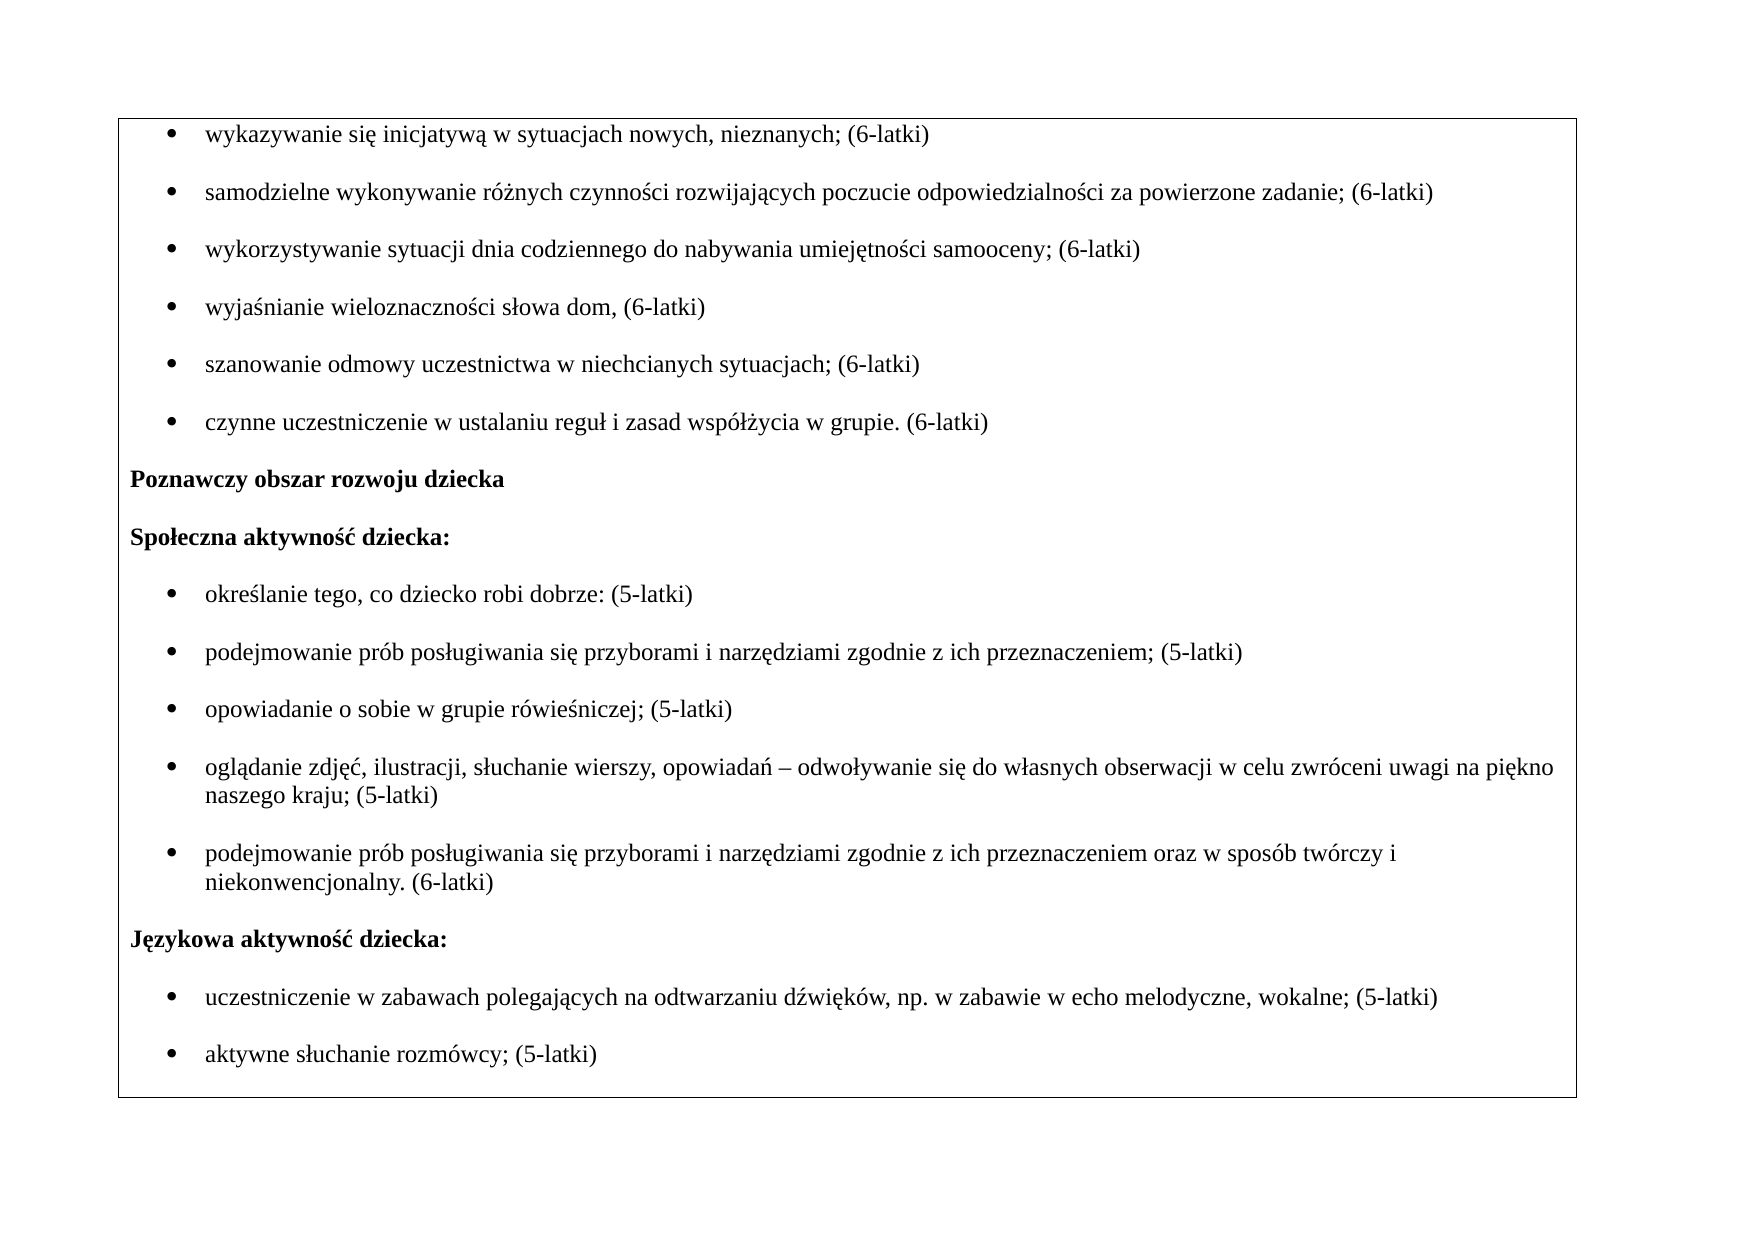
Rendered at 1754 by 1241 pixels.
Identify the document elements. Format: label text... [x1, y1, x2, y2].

table_cell Treści programowe: Fizyczny obszar rozwoju dziecka Społeczna aktywność dziecka: zawracanie uwagi na kulturę spożywania posiłków; (5-latki) samodzielne rozbieranie się i ubieranie oraz dbanie o swoją garderobę; (5-latki) porządkowanie po sobie miejsc zabaw, pracy i spożywania posiłków; (5-latki) dbanie o porządek na półkach indywidualnych; (5-latki) spożywanie posiłków – korzystanie z serwetek; (6-latki) wiązanie obuwia; (6-latki) wykazywanie inicjatywy w dbałości o salę zajęć. (6-latki) Językowa aktywność dziecka: rozwijanie sprawności całego ciała (w toku wykonywania czynności samoobsługowych, zabaw ruchowych i ćwiczeń gimnastycznych); (5-latki) wykonywanie czynności wymagających zaangażowania mięśni dłoni, np.: lepienie z plasteliny, zgniatanie i zaginanie papieru, wycinanie, wydzieranie; (5-latki) rozwijanie koordynacji wzrokowo-ruchowej, np.: powtarzanie ruchów innej osoby w czasie zabawy; (5-latki) wykonywanie czynności z dużym i małym napięciem mięśniowym w toku zabaw ruchowych i ćwiczeń plastycznych; (5-latki) odwzorowywanie elementów (przerysowywanie, rysowanie według wzoru, kalkowanie); (5-latki) określanie kierunku pisania (rysownia) – od lewej strony linii do prawej i od góry kartki do dołu; (6-latki) rozwijanie koordynacji ruchowej (głownie skoordynowanej współpracy ruchów ramienia, przedramienia, nadgarstka i palców); (6-latki) rozwijanie koordynacji ruchowo-słuchowo-wzrokowej; (6-latki) gospodarowanie przestrzenią kartki (wykonywanie prac plastycznych na papierze o różnych formatach – z tendencją do przechodzenia do małych, zamkniętych powierzchni); (6-latki) nabywanie płynności ruchów rąk (np. w toku swobodnych ruchów tanecznych, gimnastycznych ćwiczeń ramion, zadań plastycznych wymagających zamalowania dużych przestrzeni kartki); (6-latki) nabywanie precyzji wykonywania ruchów dłońmi (np. ubieranie lalek, zapinanie guzików, wiązanie sznurowadeł, dekorowanie kartki). (6-latki) Artystyczna aktywność dziecka: uczestniczenie w zabawach rytmicznych, ruchowych, pląsach przy muzyce; (5-latki) uczestniczenie w zabawach konstrukcyjno-technicznych wykorzystujących doświadczenia zbierane podczas poznawania środowiska technicznego, np. składanie zabawek z oddzielnych części, budowanie różnych konstrukcji z klocków, przezywanie radości z pozytywnych efektów swoich działań; (5-latki) improwizowanie ruchowe do dowolniej muzyki; (6-latki) samodzielne używanie wybranych narzędzi, przyborów, wybieranie materiałów, organizowanie sobie stanowiska pracy i porządkowanie go po zakończonej pracy. (6-latki) Ruchowa i zdrowotna aktywność dziecka: nazywanie części ciała; (5-latki) utrwalanie orientacji w schemacie własnego ciała i ciała drugiej osoby (np. w kontekście kształtowania prawidłowej postawy); (5-latki) uczestniczenie w zabawach ruchowych: kształtujących postawę, orientacyjno-porządkowych, bieżnych, z elementami skoku, podskoku, z elementami toczenia, z elementami rzutu, chwytu, równoważnych, organizowanych metodą opowieści ruchowych, ze śpiewem; (5-latki) uczestniczenie w zabawach organizowanych w terenie (w ogrodzie przedszkolnym, w parku, na boisku) w różnych porach roku (na śniegu, w wodzie); (5-latki) uczestniczenie w ćwiczeniach gimnastycznych; (5-latki) wykorzystywanie w zabawach i ćwiczeniach niekonwencjonalnych przyborów, np. plastikowych butelek, gumy pasmanteryjnej, gazet, sznurków, pudełek; (5-latki) ubieranie się odpowiednio do warunków atmosferycznych występujących w danej porze roku (zapobieganie przegrzaniu i zmarznięciu); (5-latki) przebywanie na świeżym powietrzu; uczestniczenie w spacerach, zabawach i ćwiczeniach ruchowych; (5-latki) dbanie o higienę poprzez codzienne mycie całego ciała, mycie zębów po posiłkach, samodzielne korzystanie z toalety, mycie rak, zwłaszcza po pobycie w toalecie i po zabawie na świeżym powietrzu, utrzymywanie czystości odzieży, obuwia; zwracanie uwagi na estetyczny wygląd, samodzielne ubieranie się i rozbieranie, dbanie o rzeczy osobiste, codzienne zmienianie bielizny, nieużywanie cudzych grzebieni, szczotek, ręczników, zachowywanie porządku w miejscu zabawy, pracy, nauki; (5-latki) sygnalizowanie nauczycielowi złego samopoczucia; (5-latki) wyrabianie nawyków zdrowotnych, np. samodzielnego ubierania się, poprawnego korzystania z toalety, właściwego zachowania się przy stole, przestrzegania zasad bezpieczeństwa w toku zabaw ruchowych i innych; (5-latki) aktywne uczestniczenie w zabawach na świeżym powietrzu; (5-latki) przeplatanie aktywności ruchowej z odpoczynkiem; (5latki) bezpieczne posługiwanie się nożyczkami; (5-latki) wybieranie bezpiecznego miejsca do zabaw; (5-latki) bezpieczne korzystanie ze sprzętu sportowego, urządzeń znajdujących się na placu zabaw; (5-latki) informowanie nauczyciela o wszystkich sytuacjach budzących wątpliwości i obawy; (5-latki) naśladowanie ruchów wykonywanych przez nauczyciela, odtwarzanie ruchem całego ciała lub samych rąk sposobów poruszania się zwierząt itp.; (5-latki) zacieśnianie kontaktów interpersonalnych z grupą poprzez wspólne organizowanie zabaw ruchowych; (6-latki) odpowiednie dobieranie miejsc zabaw przy stoliku, biurku (miejsce dobrze oświetlone, krzesło dopasowane do wzrostu dziecka); (6-latki) bezpieczne posługiwanie się przyborami, np. igłą, nożyczkami, młotkiem; (6-latki) sygnalizowanie potrzeby pomocy w sytuacjach zagrożenia, zwracanie się do osób, które mogą tej pomocy udzielić. (6-latki) Emocjonalny obszar rozwoju dziecka Społeczna aktywność dziecka: wyrażanie i nazywanie różnych emocji podczas zabaw; (5-latki) określanie sytuacji wywołujących różne emocje, np.: radość, złość, smutek, strach; (5-latki) radzenie sobie z emocjami poprzez udział w zabawach , rozmowach, słuchaniu wybranych utworów literackich; (5-latki) zapraszanie innych dzieci do wspólnej zabawy; (5-latki) szanowanie wytworów pracy innych oraz ich własności; (5-latki) dzielenie się wrażeniami, spostrzeżeniami z obserwacji danego zdarzenia, danej sytuacji; (5-latki) zwracanie się o pomoc w trudnych sytuacjach; (5-latki) dostrzeganie, że rośliny i zwierzęta mają swoje potrzeby; dbanie o nie (np. dokarmianie ptaków zimą); (5-latki) szanowanie odmowy uczestnictwa w niechcianych sytuacjach; (6-latki) otaczanie troską roślin i zwierząt; (6-latki) czerpanie radości i satysfakcji z przebywania na lonie natury; (6-latki) czynny udział w dekorowaniu sali; (6-latki) podejmowanie prób samodzielnego rozwiązywania problemu. (6-latki) Społeczny obszar rozwoju dziecka Społeczna aktywność dziecka: prezentowanie swoich wyrobów, dokonanie samooceny ich wykonania; (5-latki) uczestniczenie w sytuacjach stwarzających możliwość wyboru, przewidywanie skutków zachowań, zwracanie uwagi na konsekwencje wynikające z danego wyboru; (5-latki) przestrzeganie wspólnie ustalonych umów i zasad regulujących współżycie w grupie; (5-latki) dostrzeganie potrzeb innych, szanowanie ich; (5-latki) cieszenie się z sukcesów drugiej osoby; (5-latki) pomaganie kolegom w sytuacjach wywołujących smutek; (5-latki) szanowanie wytworów pracy innych oraz ich własności; (5-latki) współdziałanie podczas zabaw, gier, tańców integracyjnych; (5-latki) unikanie zachować agresywnych, powstrzymywanie ich, dążenie do kompromisu; (5-latki) uczestniczenie we wspólnych zabawach, np.: ruchowych, prowadzonych metodą Rudolfa Labana, Weroniki Sherborne, wspólne wykonywanie prac plastycznych; (5-latki) dzielenie się wrażeniami, spostrzeżeniami z obserwacji danego zdarzenia, danej sytuacji; (5-latki) odpowiadanie na zadane pytania, formułowanie własnych pytań; (5-latki) wykazywanie się inicjatywą w sytuacjach nowych, nieznanych; (6-latki) samodzielne wykonywanie różnych czynności rozwijających poczucie odpowiedzialności za powierzone zadanie; (6-latki) wykorzystywanie sytuacji dnia codziennego do nabywania umiejętności samooceny; (6-latki) wyjaśnianie wieloznaczności słowa dom, (6-latki) szanowanie odmowy uczestnictwa w niechcianych sytuacjach; (6-latki) czynne uczestniczenie w ustalaniu reguł i zasad współżycia w grupie. (6-latki) Poznawczy obszar rozwoju dziecka Społeczna aktywność dziecka: określanie tego, co dziecko robi dobrze: (5-latki) podejmowanie prób posługiwania się przyborami i narzędziami zgodnie z ich przeznaczeniem; (5-latki) opowiadanie o sobie w grupie rówieśniczej; (5-latki) oglądanie zdjęć, ilustracji, słuchanie wierszy, opowiadań – odwoływanie się do własnych obserwacji w celu zwróceni uwagi na piękno naszego kraju; (5-latki) podejmowanie prób posługiwania się przyborami i narzędziami zgodnie z ich przeznaczeniem oraz w sposób twórczy i niekonwencjonalny. (6-latki) Językowa aktywność dziecka: uczestniczenie w zabawach polegających na odtwarzaniu dźwięków, np. w zabawie w echo melodyczne, wokalne; (5-latki) aktywne słuchanie rozmówcy; (5-latki) wyklaskiwanie rytmicznych fragmentów piosenek; (5-latki) wyrażanie swoich myśli, potrzeb, przeżyć w rozmowach z rówieśnikami w codziennych sytuacjach; (5-latki) swobodne rozmowy na tematy bliskie dzieciom w kontaktach grupowych; (5-latki) przekazywanie swoich odczuć, intencji w sposób werbalny i niewerbalny; (5-latki) stosowanie w wypowiedziach właściwych form fleksyjnych wszystkich odmiennych części mowy: czasownika, rzeczownika, zaimka, przymiotnika, liczebnika; (5-latki) wypowiadanie się złożonymi zdaniami, stosowanie kilkuzdaniowej wypowiedzi; (5-latki) odpowiadanie na pytania, poprawne formułowanie pytań; (5-latki) obserwowanie otoczenia, wymienianie jego elementów, porównywanie ich z tym, co się znajduje dalej; (5-latki) wymawianie samogłosek, a potem wymawianie za nauczycielem spółgłosek; (5-latki) słuchanie zdań, wyodrębnianie w nich słów; liczenie słów w zdaniach; układanie zdań z określonej liczby słów; określanie kolejnych słów w zdaniu; (5-latki) układanie rymów do podanych słów; (5-latki) wyodrębnianie w słowach sylab, określanie ich kolejności; dzielenie słów na sylaby; liczenie sylab w słowach; tworzenie słów rozpoczynających się, kończących się dana sylabą; (5-latki) umiejętne odczytywanie często stosowanych oznaczeń i symboli; (5-latki) zwracanie uwagi na fakt, że czytanie obok mówienia i pisania jest jedną z form komunikowania się ludzi; (5-latki) rozpoznawanie liter drukowanych – małych i wielkich (5-latki) całościowe rozpoznawanie napisów umieszczonych w sali zajęć – nazw znajdujących się tam zabawek, kącików zainteresowań, roślin (sukcesywne ich wymienianie); (5-latki) wykonywanie ćwiczeń rozwijających orientacje przestrzenną (przygotowanie do czytania od lewej strony do prawej); (5-latki) rozumienie wybranych znaków umownych; (5-latki) sprawne posługiwanie się mową w różnych sytuacjach; (6-latki) układanie historyjek obrazkowych, opowiadanie ich, dopowiadanie ich zakończeń; (6-latki) mówienie z właściwą dla siebie intonacją; (6-latki) używanie spójników w celu uzyskania dłuższych wypowiedzi; (6-latki) prawidłowe stosowanie przyimków; (6-latki) posługiwanie się poprawną mową; (6-latki) poprawne wypowiadanie się w czasach przyszłym i przeszłym; (6-latki) stosowanie słów przeciwstawnych, zdrobnień, zgrubień; (6-latki) formułowanie dłuższych wypowiedzi na ważne tematy, samodzielne werbalizowanie własnych potrzeb i decyzji; (6-latki) formułowanie dłuższych wypowiedzi na dowolny temat; (6-latki) poznawanie zapisu swojego imienia i zapisu imion kolegów i koleżanek z grupy rozpoznawanie ich, układanie liter według wzoru; (6-latki) wyodrębnianie zdań w wypowiedziach, liczenie ich, układanie wypowiedzi, np. na temat obrazka, składającej się z określonej liczby zdań; (6-latki) wyodrębnianie w słowach głosek: w wygłosie, nagłosie, śródgłosie (6-latki) liczenie głosek w słowach; układanie słów rozpoczynających się, kończących się daną głoską: (6-latki) rozumienie różnic pomiędzy samogłoską i spółgłoską (6-latki) czytanie całościowe wyrazów, równoważników zdań; (6-latki) rozpoznawanie liter pisanych. (6-latki) Artystyczna aktywność dziecka: wspólne planowanie i przygotowywanie uroczystości na terenie przedszkola i poza nim; (5-latki) słuchanie piosenek w wykonaniu nauczyciela oraz nagrań; (5-latki) nauka piosenek fragmentami, metodą ze słuchu; (5-latki) śpiewanie piosenek – zbiorowe i indywidualne; (5-latki) wykorzystanie naturalnych efektów perkusyjnych (klaskania, tupania, stukania…) do akompaniamentu podczas słuchania lub śpiewania piosenek; (5-latki) poznawanie wyglądu instrumentów perkusyjnych: kołatki, grzechotki, bębenka, trójkąta, talerzy, drewienek i sposobu gry na nich; (5-latki) wykonywanie akompaniamentu do piosenek na instrumentach perkusyjnych oraz innych przedmiotach – indywidualnie lub grupowo (tworzenie orkiestry); (5-latki) wykonywanie prostych, jedno-, dwutaktowych tematów rytmicznych na instrumentach perkusyjnych; (5-latki) uczestniczenie w zabawach rytmicznych, ruchowych, pląsach przy muzyce; (5-latki) reagowanie na zmiany tempa i dynamiki utworu; (5-latki) estetyczne, rytmiczne poruszanie się przy muzyce; (5-latki) improwizowanie piosenki ruchem; (5-latki) dostrzeganie zmian w wysokości dźwięków; (5-latki) tworzenie galerii prac plastycznych dzieci, związanych, np. z porami roku; (5-latki) tworzenie różnych przestrzennych kompozycji z wykorzystaniem palców, dłoni, całego ciała; (5-latki) rysowanie, malowanie farbami plakatowymi, akwarelami z użyciem palców lub pędzli, na różnym podłożu; wycinanie, wydzieranie z różnych materiałów, obrysowywanie szablonów, lepienie z gliny, plasteliny, masy solnej i papierowej, modeliny, naklejanie, ugniatanie itd.; (5-latki) wykorzystywanie w pracach plastycznych materiałów odpadowych, np.: plastikowych butelek, gazet, pudełek, folii aluminiowej itp. oraz tworzywa przyrodniczego; (5-latki) odczuwanie radości z tworzenia, działania plastycznego; (5-latki) słuchanie, czytanych przez nauczyciela lub lektora, fragmentów literatury z odpowiednią intonacją i odpowiednim natężeniem głosu; zwracanie uwagi na piękno języka polskiego (5-latki) poznawanie urządzeń gospodarstwa domowego; (5-latki) wyrażanie swoich przeżyć wewnętrznych, uczuć poprzez różne formy ekspresji: słowną, ruchową, plastyczną, muzyczną; (5-latki) samodzielne śpiewanie piosenek z akompaniamentem muzycznym; (6-latki) wykonywanie instrumentów perkusyjnych z różnych materiałów; (6-latki) improwizowanie ruchowe dowolnej muzyki (6-latki) wyczuwanie akcentu metrycznego w taktach dwu-, trzy- i czteromiarowych; (6-latki) wykonywanie ćwiczeń dykcyjnych ćwiczących wyrazistość, intonację wypowiedzi; (6-latki) samodzielne używanie wybranych narzędzi, przyborów, wybieranie materiałów, organizowanie sobie stanowisk pracy; (6-latki) uczestniczenie w zabawach konstrukcyjno-technicznych, wykorzystujących doświadczenia zbierane podczas poznawania środowiska technicznego, np. składanie zabawek z oddzielnych części, budowanie różnych konstrukcji z klocków; przeżywanie radości z pozytywnych efektów swoich działań; (6-latki) poznawanie zasad działania wybranych urządzeń, np. odkurzacza, miksera, ekspresu, i zasad bezpiecznego korzystania z nich. (6-latki) Aktywność poznawcza: uczestniczenie w zabawach rozwijających: aktywność badawczą, umiejętność rozwiązywania problemów, myślenie, wyobrażenia, umiejętność klasyfikowania, uogólniania, rozumowania przyczynowo-skutkowego, poznawania samego siebie; (5-latki) uczestniczenie w zabawach organizowanych przez nauczyciela, dających dziecku satysfakcje i radość; (5-latki) wykorzystywanie w zabawach (także w sposób niekonwencjonalny) różnych zabawek, przedmiotów, znaków i symboli; (5-latki) rozpoznawanie przedmiotów, roślin, zwierząt za pomocą zmysłów: dotyku, smaku, węchu, wzroku, słuchu; (5-latki) dbanie o higienę zmysłów, np. unikanie hałasu, krzyku; (5-latki) mówienie z pamięci wierszy, rymowanek, piosenek w połączeniu z ruchem, obrazem, dźwiękiem; (5-latki) nauka na pamięć wierszy i piosenek treściowo bliskich dzieciom oraz sytuacjom, z jakimi się spotykają; (5-latki) uczestniczenie w zabawach, ćwiczeniach, pracach plastycznych, rozmowach, słuchaniu wierszy, opowiadań sprzyjających koncentracji uwagi; (5-latki) uczestniczenie w różnego rodzaju zabawach twórczych (tematycznych, konstrukcyjnych, ruchowych, z elementem pantomimy itd.): (5-latki) rozwijanie myślenia logicznego poprzez: określanie kolejności zdarzeń w różnych naturalnych sytuacjach, historyjkach; (5-latki) słuchanie rymowanek, wierszy, opisujących nierealne miejsca, postacie, zdarzenia; (5-latki) nazywanie i wskazywanie części ciała występujących podwójnie, parami – oczu, uszu, nóg; (5-latki) poruszanie się pod dyktando nauczyciela; (5-latki) wykonywanie ćwiczeń w parach; (5-latki) budowanie danego szeregu według wzrastającej lub malejącej liczby elementów, wielkości, natężenia barwy; (5-latki) łączenie przedmiotów w grupy na podstawie cechy percepcyjnej, np. barwy, wielkości, kształtu, a następnie cech funkcjonalnych; (5-latki) rozróżnianie błędnego liczenia od poprawnego; (5-latki) poznawanie charakterystycznych oznak zimy: krótkie dni, niska temperatura dokarmianie i dopajanie zwierząt w trudnych, zimowych warunkach; (5-latki) pomaganie zwierzętom, np. dokarmianie zwierząt w schronisku, ptaków zimą; (5-latki) rozwijanie wyobraźni przestrzennej (np. poprzez zastosowanie przestrzennych technik plastycznych, takich jak: konstruowanie, modelowanie itp., oraz pozostawianie swobody w zagospodarowaniu przestrzeni kartki w toku rysowania); (5-latki) nabywanie wrażliwości dotykowej (poprzez kontakt z różnym materiałem przeznaczonym do działalności plastyczno-konstrukcyjnej, np. sznurkiem, watą, folia aluminiową, papierem ściernym, styropianem); (5-latki) wyszukiwanie takich samych przedmiotów, obrazów, symboli graficznych; (5-latki) segregowanie danych symboli graficznych według przyjętego kryterium; (5-latki) inicjowanie różnego rodzaju zabaw z wykorzystaniem pomysłów dzieci; (6-latki) orientowanie się na kartce papieru, wskazywanie, np. prawego górnego rogu, lewego górnego rogu kartki itd.; (6-latki) rozwijanie myślenia logicznego poprzez: analizowanie, syntezowanie, porównywanie, klasyfikowanie; układanie historyjek obrazkowych, opowiadanie ich z podaniem przyczyny i skutku danych zdarzeń; słuchanie zdań prawdziwych i fałszywych, ocenianie ich wartości logicznej (np. poprzez wykonywanie określonych ruchów); (6-latki) liczenie od dowolnego miejsca, wspak, dwójkami, piątkami; (6-latki) posługiwanie się liczbami w aspektach kardynalnym i porządkowym; (6-latki) rozpoznawanie cyfr i liczby 10; (6-latki) nabywanie umiejętności kreślenia w ograniczonej przestrzeni, w układzie szeregowym, linii będących elementami liter (linii prostych, pionowych, poziomych i ukośnych, falistych, zaokrąglonych, pętli, kół, owali); (6-latki) rysowanie literopodobnych szlaczków na dużych płaszczyznach i w liniaturze; (6-latki) nazywanie źródeł dźwięków. (6-latki) Program wychowania przedszkolnego, Grupa MAC S.A. 2020 (s. 41–45, 46–48, 50, 52–54, 56, 57, 59–60, 61–62, 65, 66–67, 68, 71–72, 78). [119, 119, 1576, 1097]
